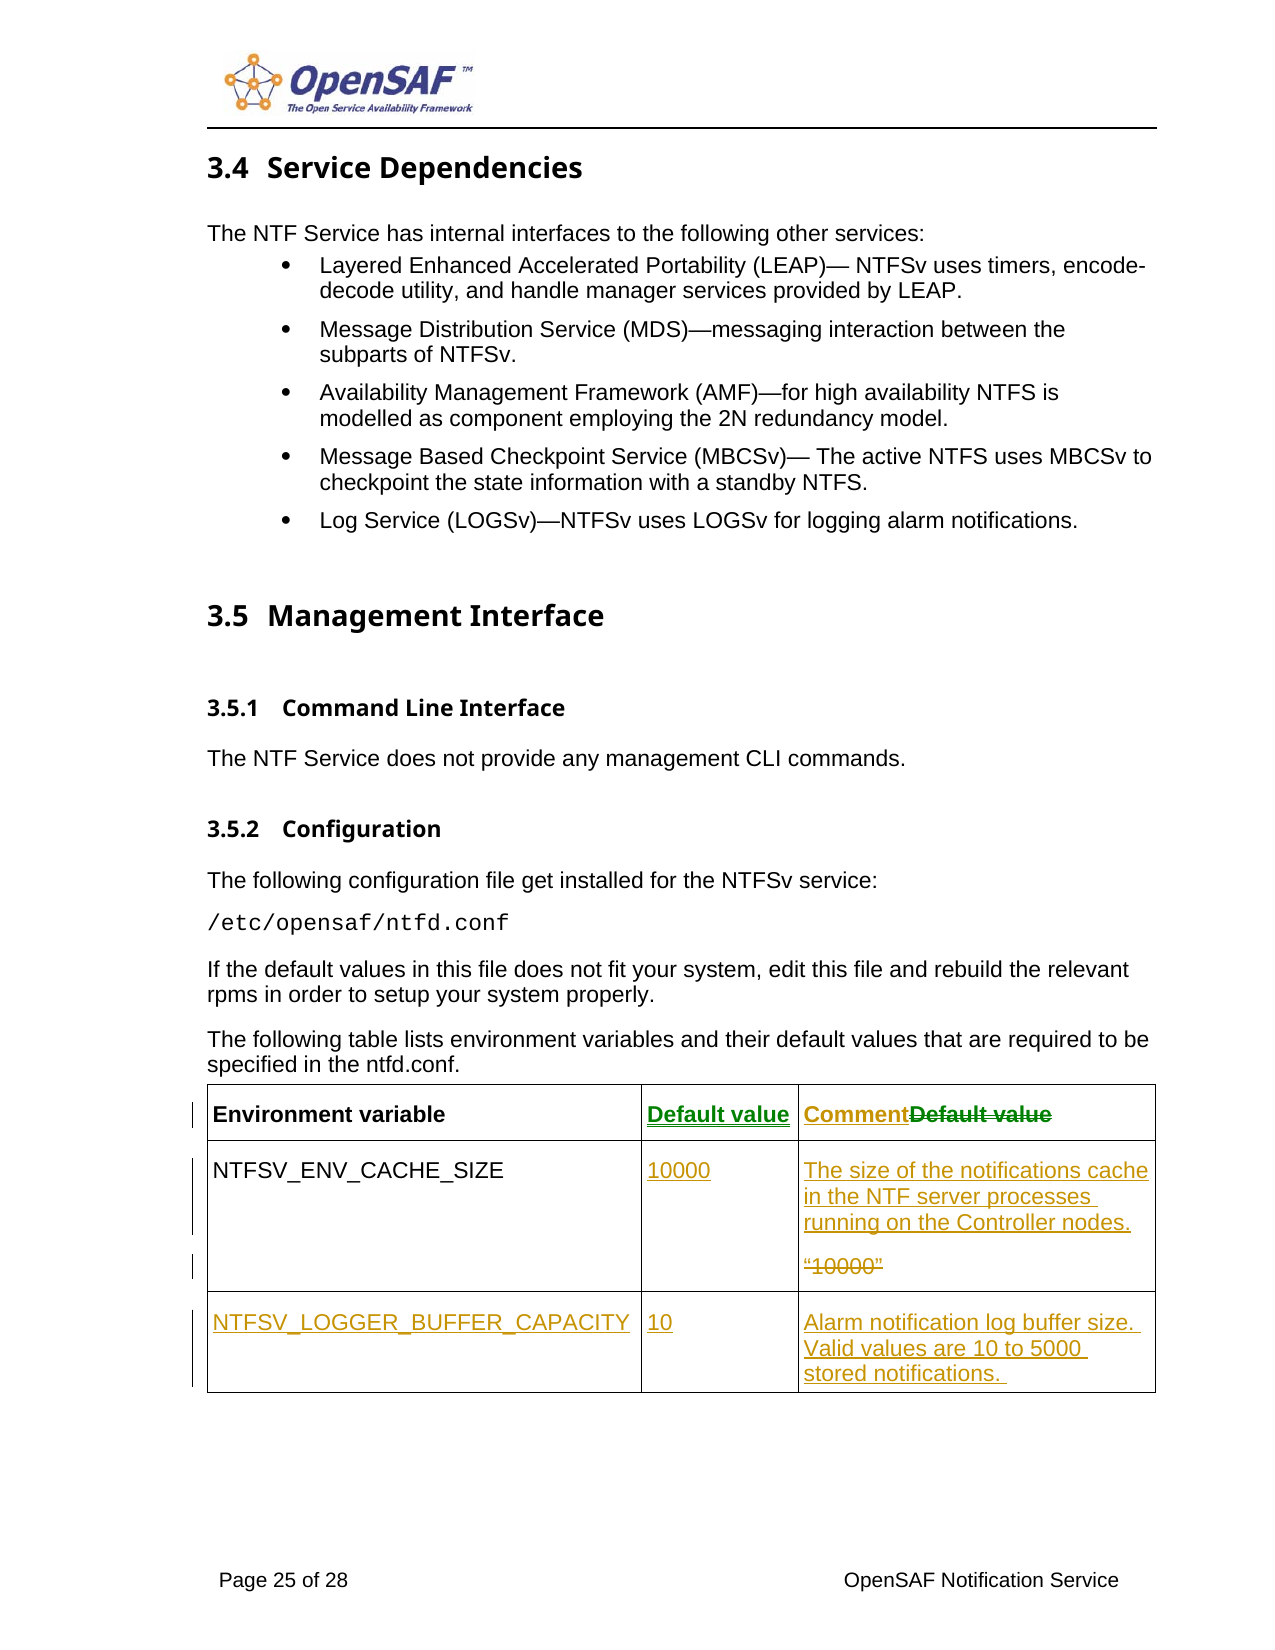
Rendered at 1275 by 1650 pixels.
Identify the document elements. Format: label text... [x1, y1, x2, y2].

text /etc/opensaf/ntfd.conf [207, 912, 1157, 938]
text The following configuration file get installed for the NTFSv service: [207, 867, 1157, 893]
table_cell 10 [642, 1292, 798, 1392]
table_cell NTFSV_LOGGER_BUFFER_CAPACITY [208, 1292, 641, 1392]
picture [223, 50, 475, 116]
subtitle Command Line Interface [207, 692, 1157, 723]
list Message Distribution Service (MDS)—messaging interaction between the subparts of NTFSv. [282, 316, 1157, 368]
list Log Service (LOGSv)—NTFSv uses LOGSv for logging alarm notifications. [282, 508, 1157, 533]
list Availability Management Framework (AMF)—for high availability NTFS is modelled as component employing the 2N redundancy model. [282, 380, 1157, 431]
table_cell The size of the notifications cache in the NTF server processes running on the Controller nodes. [799, 1141, 1155, 1291]
list Message Based Checkpoint Service (MBCSv)— The active NTFS uses MBCSv to checkpoint the state information with a standby NTFS. [282, 444, 1157, 495]
list Layered Enhanced Accelerated Portability (LEAP)— NTFSv uses timers, encode-decode utility, and handle manager services provided by LEAP. [282, 253, 1157, 304]
table_header Comment [799, 1085, 1155, 1140]
table_header Default value [642, 1085, 798, 1140]
table_header Environment variable [208, 1085, 641, 1140]
table_cell NTFSV_ENV_CACHE_SIZE [208, 1141, 641, 1291]
text The following table lists environment variables and their default values that are required to be specified in the ntfd.conf. [207, 1026, 1157, 1078]
text The NTF Service does not provide any management CLI commands. [207, 746, 1157, 771]
subtitle Service Dependencies [207, 148, 1157, 187]
text The NTF Service has internal interfaces to the following other services: [207, 221, 1157, 246]
table_cell 10000 [642, 1141, 798, 1291]
subtitle Management Interface [207, 596, 1157, 635]
table_cell Alarm notification log buffer size. Valid values are 10 to 5000 stored notifications. [799, 1292, 1155, 1392]
text If the default values in this file does not fit your system, edit this file and rebuild the relevant rpms in order to setup your system properly. [207, 956, 1157, 1008]
subtitle Configuration [207, 813, 1157, 844]
